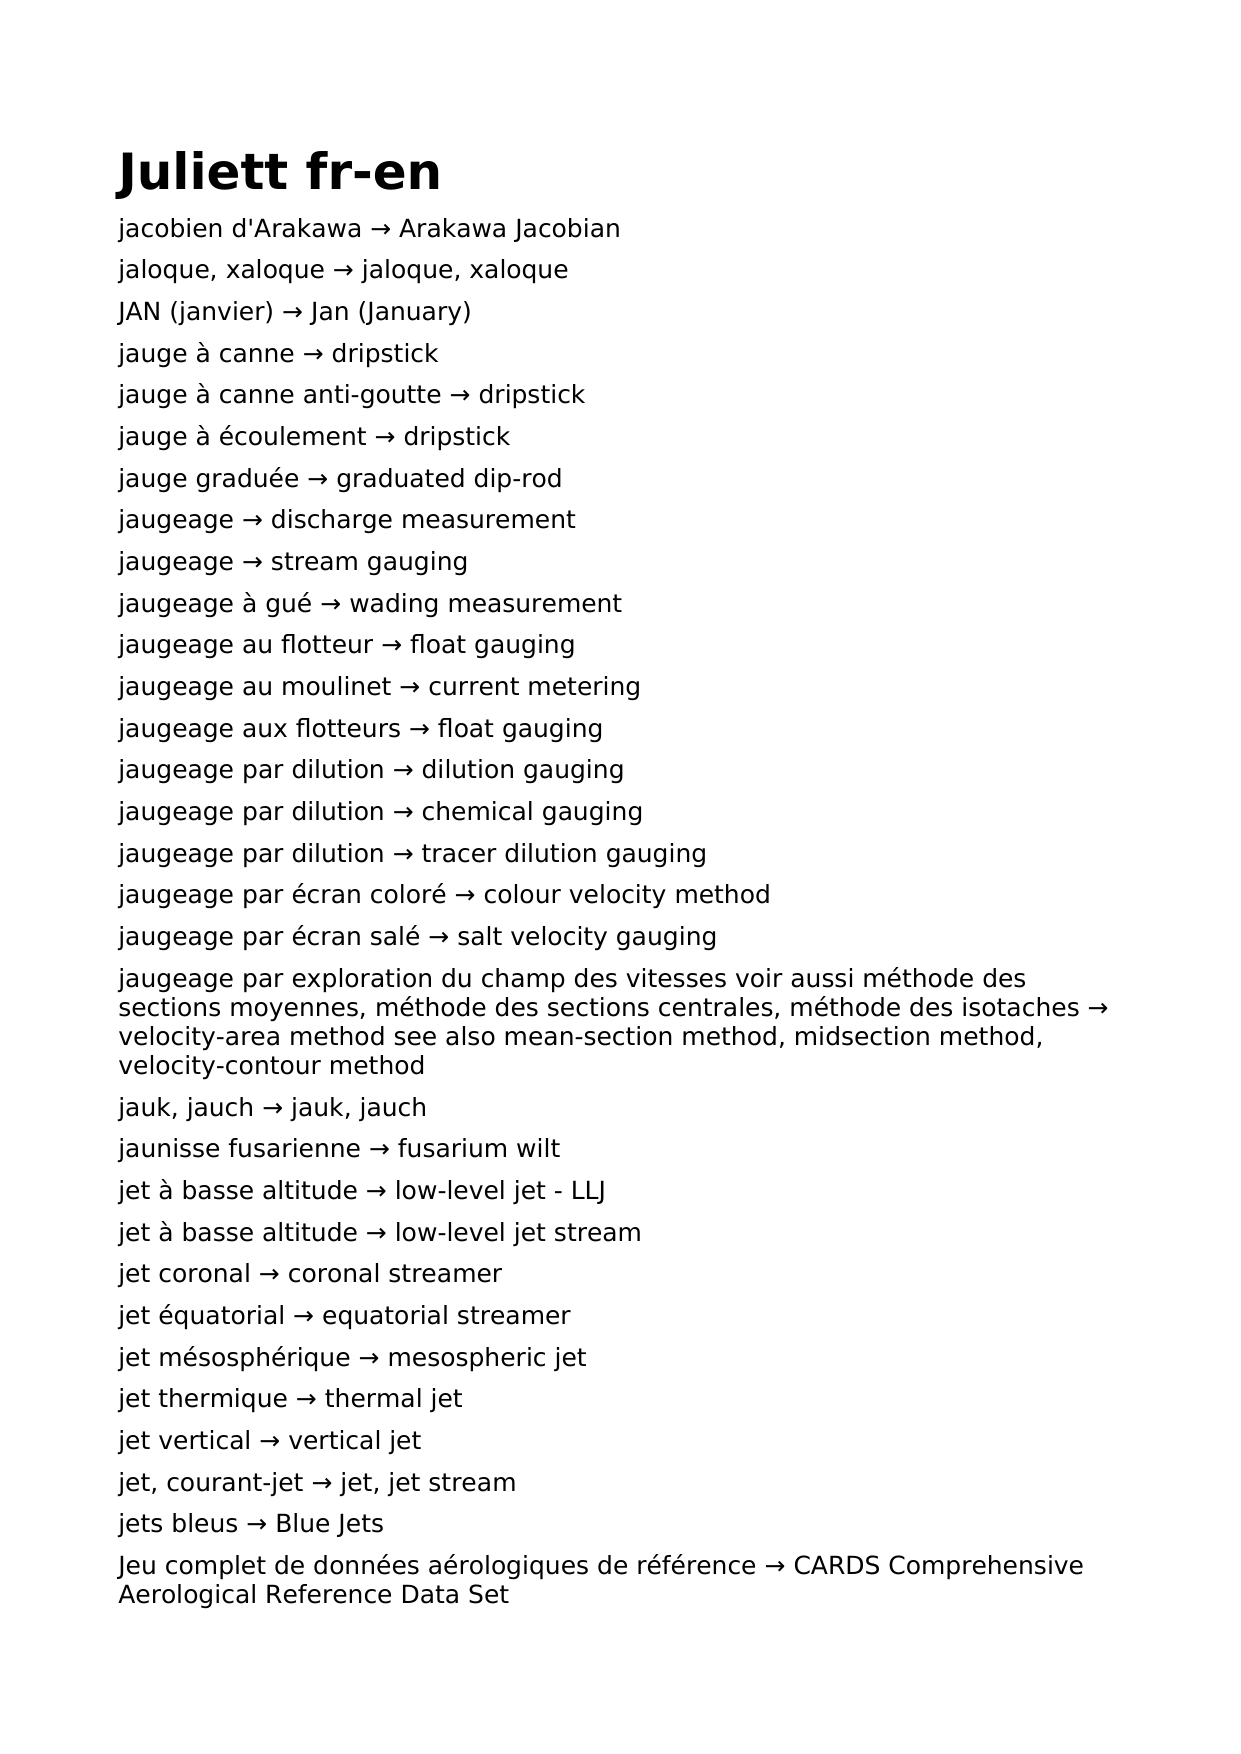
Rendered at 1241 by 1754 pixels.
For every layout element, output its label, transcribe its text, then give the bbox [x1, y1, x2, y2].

text JAN (janvier) → Jan (January) [118, 297, 1122, 326]
text jet mésosphérique → mesospheric jet [118, 1343, 1122, 1372]
text jaugeage aux flotteurs → float gauging [118, 714, 1122, 743]
text jet à basse altitude → low-level jet - LLJ [118, 1176, 1122, 1206]
text jacobien d'Arakawa → Arakawa Jacobian [118, 214, 1122, 243]
text jaugeage → discharge measurement [118, 506, 1122, 535]
text jet vertical → vertical jet [118, 1426, 1122, 1456]
text Jeu complet de données aérologiques de référence → CARDS Comprehensive Aerological Reference Data Set [118, 1551, 1122, 1610]
text jet à basse altitude → low-level jet stream [118, 1218, 1122, 1247]
text jaugeage par écran coloré → colour velocity method [118, 881, 1122, 910]
text jauk, jauch → jauk, jauch [118, 1093, 1122, 1122]
text jaugeage à gué → wading measurement [118, 589, 1122, 618]
text jaugeage → stream gauging [118, 547, 1122, 576]
text jaloque, xaloque → jaloque, xaloque [118, 256, 1122, 285]
text jets bleus → Blue Jets [118, 1510, 1122, 1539]
text jauge à canne anti-goutte → dripstick [118, 381, 1122, 410]
text jet coronal → coronal streamer [118, 1260, 1122, 1289]
text jaugeage par écran salé → salt velocity gauging [118, 922, 1122, 951]
text jaugeage au moulinet → current metering [118, 672, 1122, 701]
text jet, courant-jet → jet, jet stream [118, 1468, 1122, 1497]
text jet thermique → thermal jet [118, 1385, 1122, 1414]
text jauge à écoulement → dripstick [118, 422, 1122, 451]
text jaugeage par exploration du champ des vitesses voir aussi méthode des sections moyennes, méthode des sections centrales, méthode des isotaches → velocity-area method see also mean-section method, midsection method, velocity-contour method [118, 964, 1122, 1081]
text jaunisse fusarienne → fusarium wilt [118, 1135, 1122, 1164]
text jaugeage par dilution → tracer dilution gauging [118, 839, 1122, 868]
text jaugeage au flotteur → float gauging [118, 631, 1122, 660]
text jauge à canne → dripstick [118, 339, 1122, 368]
text jauge graduée → graduated dip-rod [118, 464, 1122, 493]
text jet équatorial → equatorial streamer [118, 1301, 1122, 1331]
text jaugeage par dilution → chemical gauging [118, 797, 1122, 826]
text jaugeage par dilution → dilution gauging [118, 756, 1122, 785]
subtitle Juliett fr-en [118, 143, 1122, 201]
